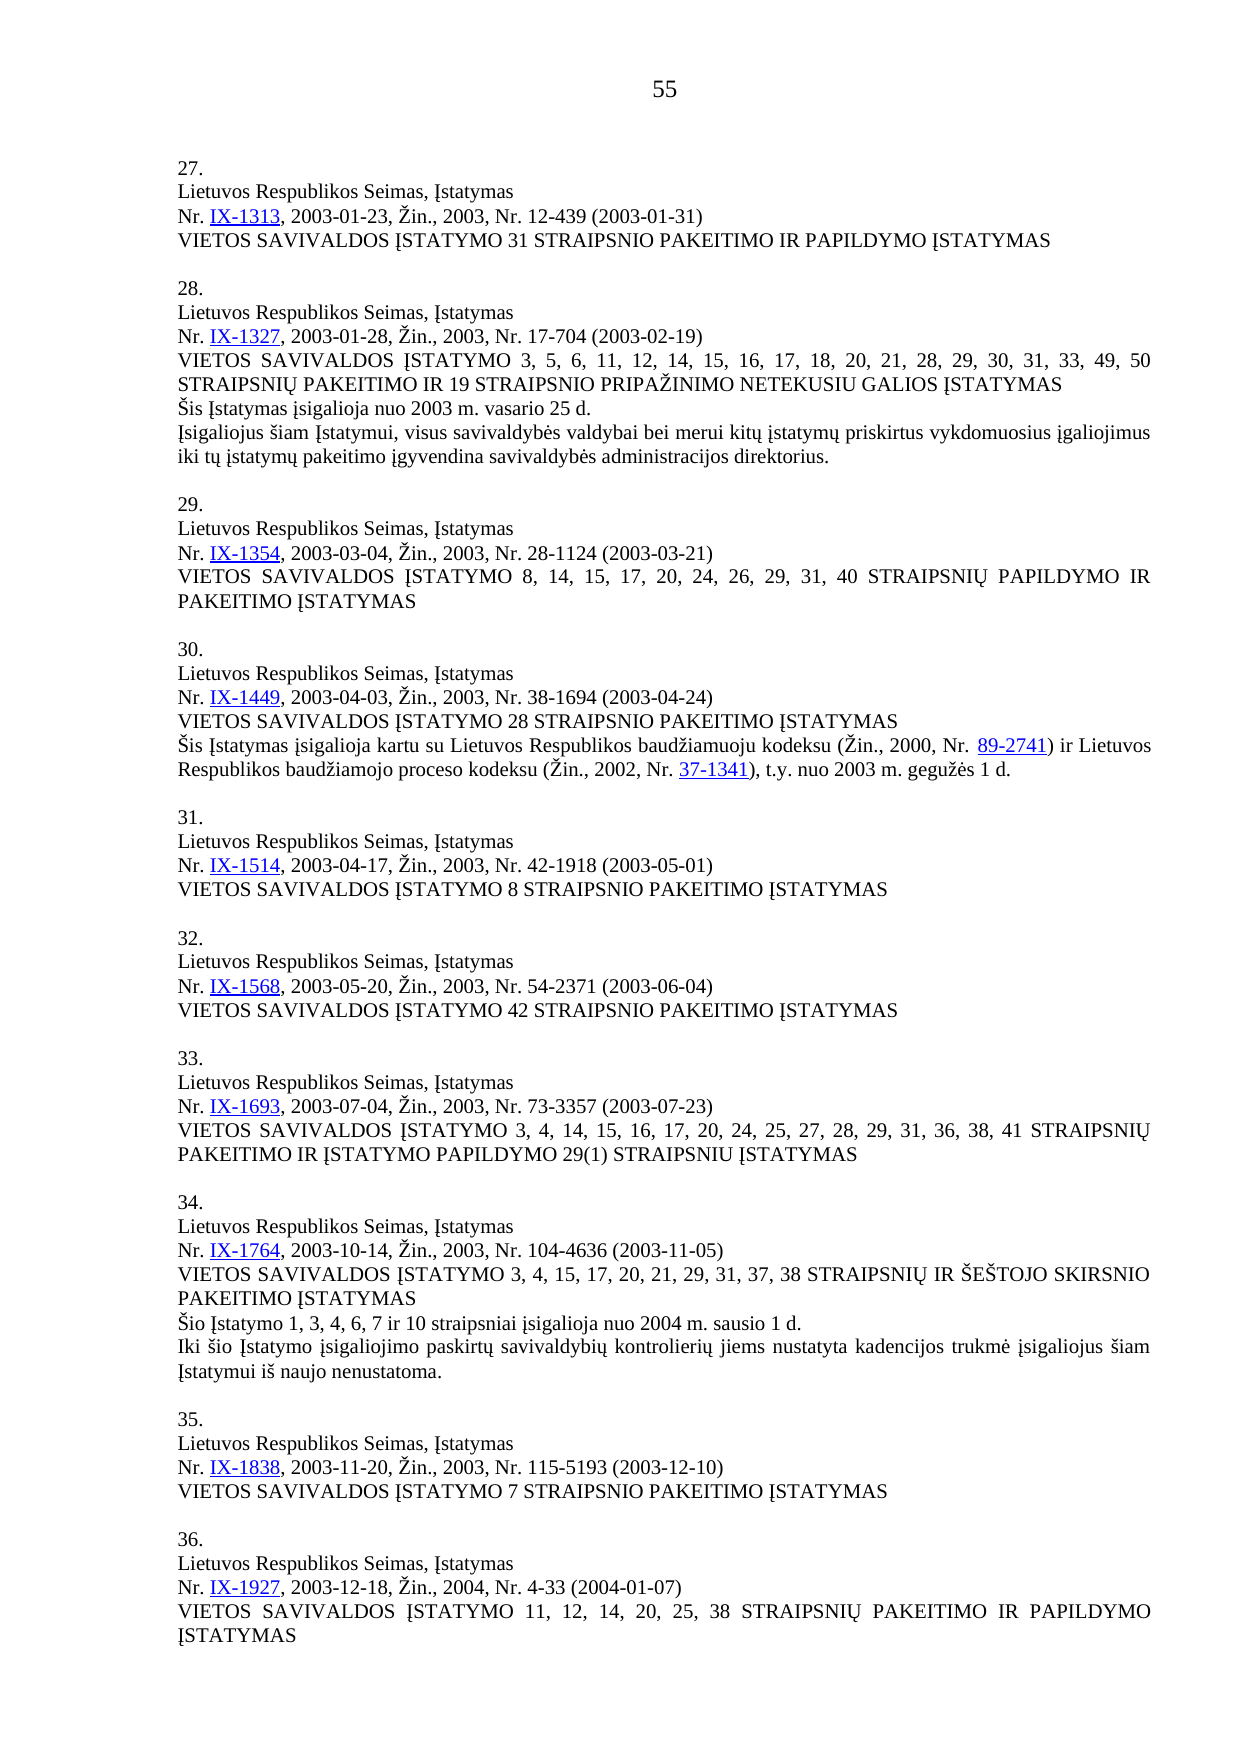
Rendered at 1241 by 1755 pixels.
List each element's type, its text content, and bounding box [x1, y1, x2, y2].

text VIETOS SAVIVALDOS ĮSTATYMO 3, 4, 15, 17, 20, 21, 29, 31, 37, 38 STRAIPSNIŲ IR ŠEŠTOJO SKIRSNIO PAKEITIMO ĮSTATYMAS [177, 1262, 1152, 1310]
text Nr. IX-1927, 2003-12-18, Žin., 2004, Nr. 4-33 (2004-01-07) [177, 1575, 1152, 1599]
text Lietuvos Respublikos Seimas, Įstatymas [177, 179, 1152, 203]
text Nr. IX-1514, 2003-04-17, Žin., 2003, Nr. 42-1918 (2003-05-01) [177, 853, 1152, 877]
text Nr. IX-1354, 2003-03-04, Žin., 2003, Nr. 28-1124 (2003-03-21) [177, 540, 1152, 564]
text 36. [177, 1527, 1152, 1551]
text Lietuvos Respublikos Seimas, Įstatymas [177, 1431, 1152, 1455]
text 29. [177, 492, 1152, 516]
text 31. [177, 805, 1152, 829]
text Lietuvos Respublikos Seimas, Įstatymas [177, 829, 1152, 853]
text Lietuvos Respublikos Seimas, Įstatymas [177, 661, 1152, 685]
text 32. [177, 925, 1152, 949]
text VIETOS SAVIVALDOS ĮSTATYMO 11, 12, 14, 20, 25, 38 STRAIPSNIŲ PAKEITIMO IR PAPILDYMO ĮSTATYMAS [177, 1599, 1152, 1647]
text VIETOS SAVIVALDOS ĮSTATYMO 3, 5, 6, 11, 12, 14, 15, 16, 17, 18, 20, 21, 28, 29, 30, 31, 33, 49, 50 STRAIPSNIŲ PAKEITIMO IR 19 STRAIPSNIO PRIPAŽINIMO NETEKUSIU GALIOS ĮSTATYMAS [177, 348, 1152, 396]
text 28. [177, 276, 1152, 300]
text Lietuvos Respublikos Seimas, Įstatymas [177, 1214, 1152, 1238]
text Lietuvos Respublikos Seimas, Įstatymas [177, 949, 1152, 973]
text Nr. IX-1568, 2003-05-20, Žin., 2003, Nr. 54-2371 (2003-06-04) [177, 973, 1152, 998]
text Nr. IX-1693, 2003-07-04, Žin., 2003, Nr. 73-3357 (2003-07-23) [177, 1094, 1152, 1118]
text Šio Įstatymo 1, 3, 4, 6, 7 ir 10 straipsniai įsigalioja nuo 2004 m. sausio 1 d. [177, 1310, 1152, 1334]
text Įsigaliojus šiam Įstatymui, visus savivaldybės valdybai bei merui kitų įstatymų priskirtus vykdomuosius įgaliojimus iki tų įstatymų pakeitimo įgyvendina savivaldybės administracijos direktorius. [177, 420, 1152, 468]
text Lietuvos Respublikos Seimas, Įstatymas [177, 1070, 1152, 1094]
text Nr. IX-1313, 2003-01-23, Žin., 2003, Nr. 12-439 (2003-01-31) [177, 203, 1152, 228]
text Šis Įstatymas įsigalioja nuo 2003 m. vasario 25 d. [177, 396, 1152, 420]
text Nr. IX-1764, 2003-10-14, Žin., 2003, Nr. 104-4636 (2003-11-05) [177, 1238, 1152, 1262]
text VIETOS SAVIVALDOS ĮSTATYMO 28 STRAIPSNIO PAKEITIMO ĮSTATYMAS [177, 709, 1152, 733]
text Nr. IX-1838, 2003-11-20, Žin., 2003, Nr. 115-5193 (2003-12-10) [177, 1455, 1152, 1479]
text Lietuvos Respublikos Seimas, Įstatymas [177, 1551, 1152, 1575]
text 33. [177, 1046, 1152, 1070]
text Lietuvos Respublikos Seimas, Įstatymas [177, 300, 1152, 324]
text VIETOS SAVIVALDOS ĮSTATYMO 42 STRAIPSNIO PAKEITIMO ĮSTATYMAS [177, 998, 1152, 1022]
text 27. [177, 155, 1152, 179]
text VIETOS SAVIVALDOS ĮSTATYMO 8 STRAIPSNIO PAKEITIMO ĮSTATYMAS [177, 877, 1152, 901]
text 30. [177, 637, 1152, 661]
text VIETOS SAVIVALDOS ĮSTATYMO 8, 14, 15, 17, 20, 24, 26, 29, 31, 40 STRAIPSNIŲ PAPILDYMO IR PAKEITIMO ĮSTATYMAS [177, 564, 1152, 613]
text VIETOS SAVIVALDOS ĮSTATYMO 7 STRAIPSNIO PAKEITIMO ĮSTATYMAS [177, 1479, 1152, 1503]
text VIETOS SAVIVALDOS ĮSTATYMO 3, 4, 14, 15, 16, 17, 20, 24, 25, 27, 28, 29, 31, 36, 38, 41 STRAIPSNIŲ PAKEITIMO IR ĮSTATYMO PAPILDYMO 29(1) STRAIPSNIU ĮSTATYMAS [177, 1118, 1152, 1166]
text Iki šio Įstatymo įsigaliojimo paskirtų savivaldybių kontrolierių jiems nustatyta kadencijos trukmė įsigaliojus šiam Įstatymui iš naujo nenustatoma. [177, 1334, 1152, 1383]
text Lietuvos Respublikos Seimas, Įstatymas [177, 516, 1152, 540]
text Nr. IX-1327, 2003-01-28, Žin., 2003, Nr. 17-704 (2003-02-19) [177, 324, 1152, 348]
text Nr. IX-1449, 2003-04-03, Žin., 2003, Nr. 38-1694 (2003-04-24) [177, 685, 1152, 709]
text Šis Įstatymas įsigalioja kartu su Lietuvos Respublikos baudžiamuoju kodeksu (Žin., 2000, Nr. 89-2741) ir Lietuvos Respublikos baudžiamojo proceso kodeksu (Žin., 2002, Nr. 37-1341), t.y. nuo 2003 m. gegužės 1 d. [177, 733, 1152, 781]
text VIETOS SAVIVALDOS ĮSTATYMO 31 STRAIPSNIO PAKEITIMO IR PAPILDYMO ĮSTATYMAS [177, 228, 1152, 252]
text 35. [177, 1407, 1152, 1431]
text 34. [177, 1190, 1152, 1214]
